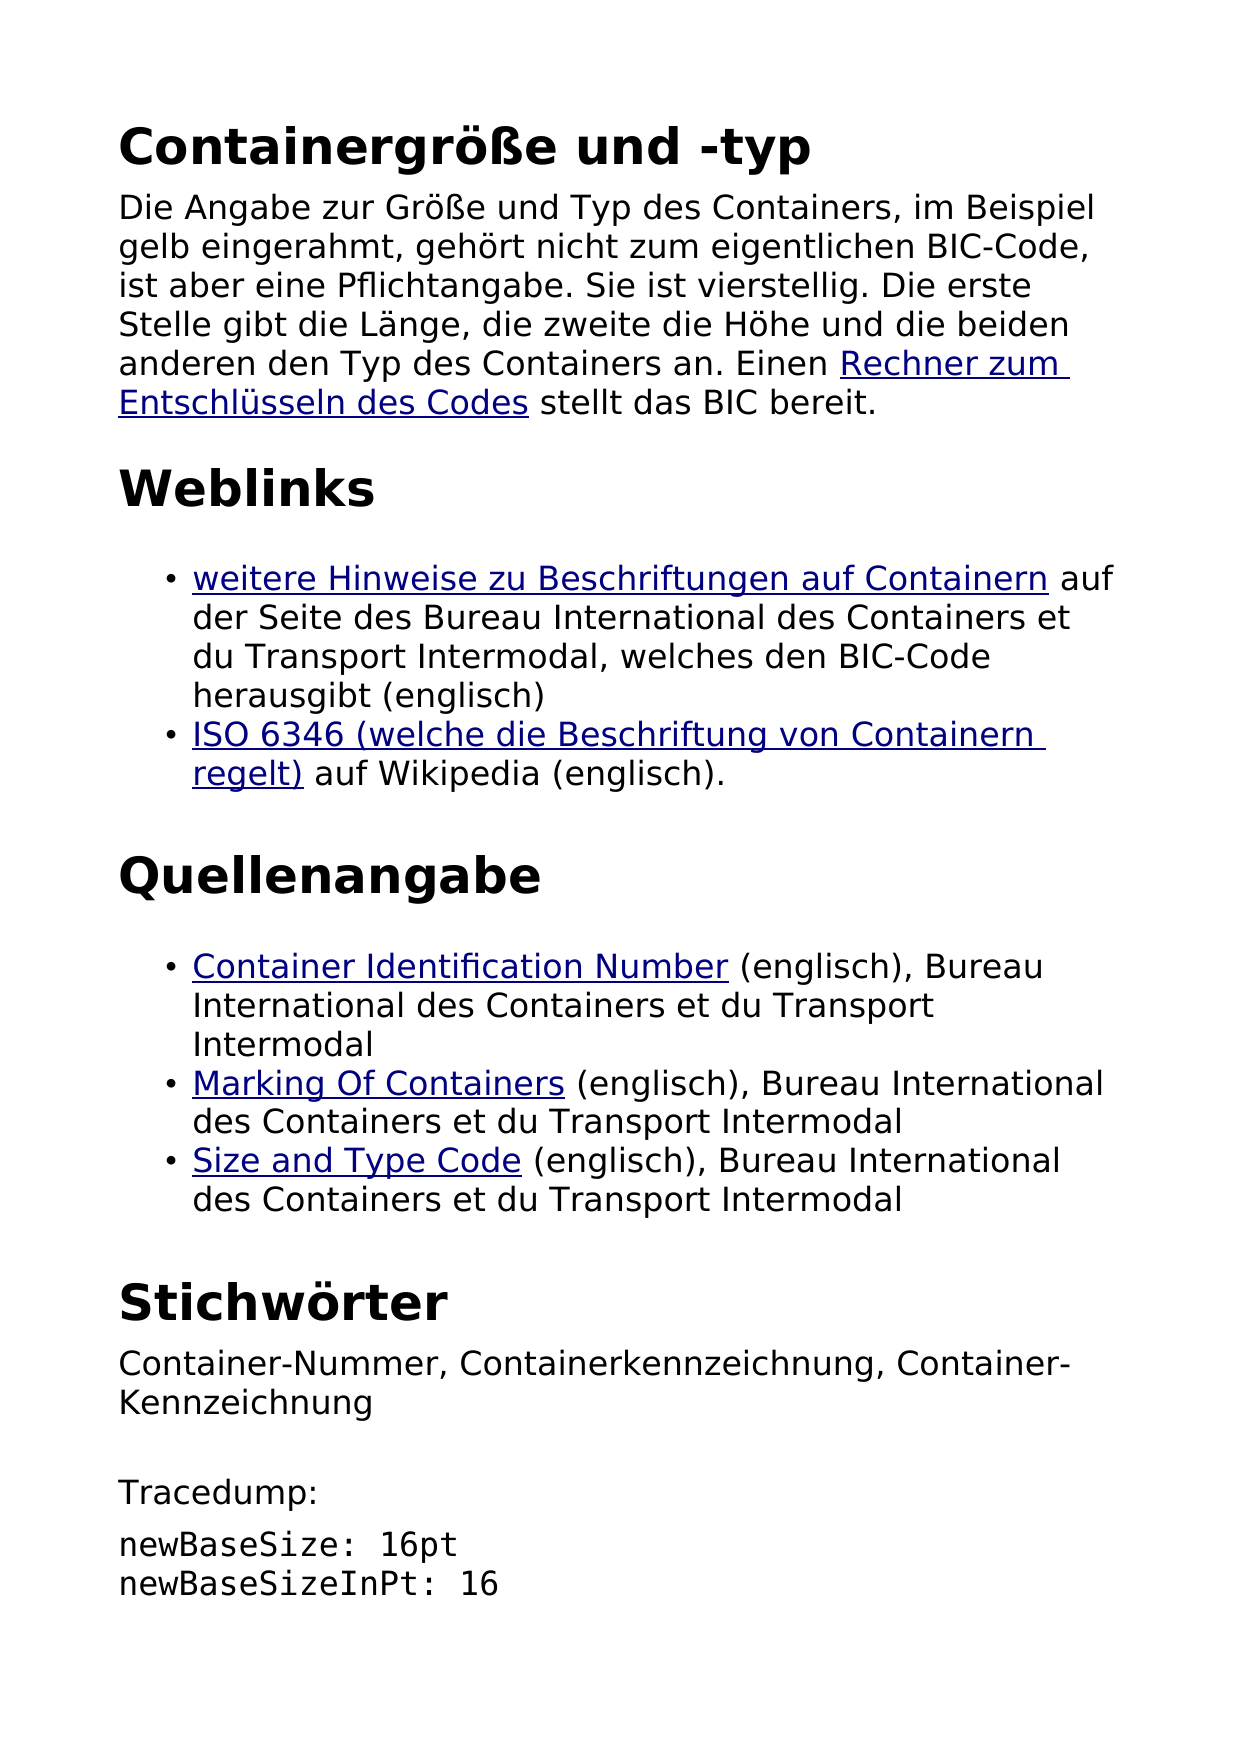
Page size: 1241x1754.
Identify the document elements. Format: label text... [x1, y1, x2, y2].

list Container Identification Number (englisch), Bureau International des Containers et du Transport Intermodal [177, 947, 1122, 1064]
subtitle Stichwörter [118, 1274, 1122, 1332]
list Size and Type Code (englisch), Bureau International des Containers et du Transport Intermodal [177, 1142, 1122, 1219]
list Marking Of Containers (englisch), Bureau International des Containers et du Transport Intermodal [177, 1064, 1122, 1142]
subtitle Containergröße und -typ [118, 118, 1122, 176]
text Die Angabe zur Größe und Typ des Containers, im Beispiel gelb eingerahmt, gehört nicht zum eigentlichen BIC-Code, ist aber eine Pflichtangabe. Sie ist vierstellig. Die erste Stelle gibt die Länge, die zweite die Höhe und die beiden anderen den Typ des Containers an. Einen Rechner zum Entschlüsseln des Codes stellt das BIC bereit. [118, 189, 1122, 422]
list weitere Hinweise zu Beschriftungen auf Containern auf der Seite des Bureau International des Containers et du Transport Intermodal, welches den BIC-Code herausgibt (englisch) [177, 560, 1122, 715]
text Tracedump: [118, 1435, 1122, 1513]
subtitle Quellenangabe [118, 847, 1122, 906]
subtitle Weblinks [118, 459, 1122, 518]
text newBaseSize: 16pt newBaseSizeInPt: 16 [118, 1525, 1122, 1603]
list ISO 6346 (welche die Beschriftung von Containern regelt) auf Wikipedia (englisch). [177, 715, 1122, 793]
text Container-Nummer, Containerkennzeichnung, Container-Kennzeichnung [118, 1345, 1122, 1422]
